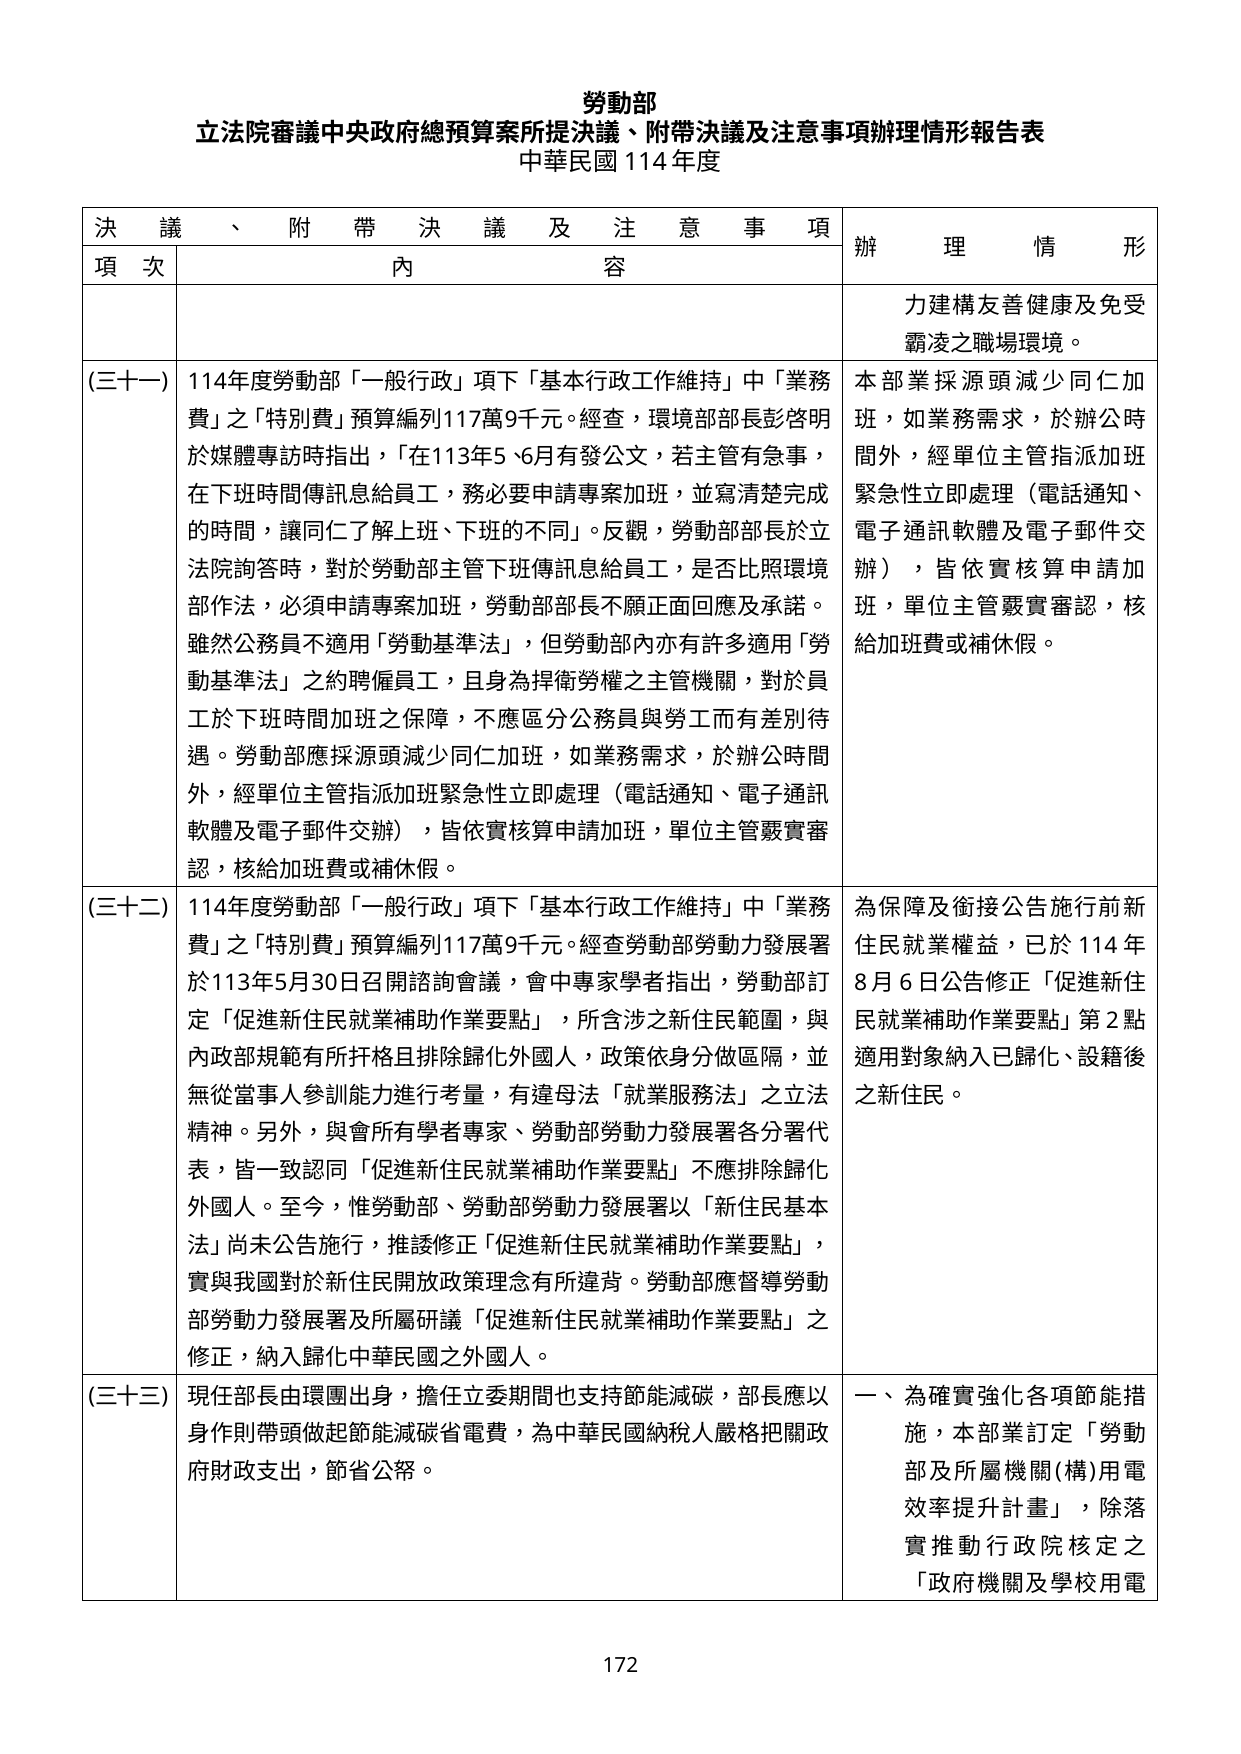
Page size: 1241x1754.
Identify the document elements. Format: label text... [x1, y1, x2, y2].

table_cell 力建構友善健康及免受霸凌之職場環境。 [843, 285, 1157, 360]
table_cell (三十三) [83, 1375, 176, 1600]
table_cell 內 容 [177, 246, 842, 284]
table_header 決議、附帶決議及注意事項 [83, 208, 842, 245]
table_cell 114年度勞動部「一般行政」項下「基本行政工作維持」中「業務費」之「特別費」預算編列117萬9千元。經查勞動部勞動力發展署於113年5月30日召開諮詢會議，會中專家學者指出，勞動部訂定「促進新住民就業補助作業要點」，所含涉之新住民範圍，與內政部規範有所扞格且排除歸化外國人，政策依身分做區隔，並無從當事人參訓能力進行考量，有違母法「就業服務法」之立法精神。另外，與會所有學者專家、勞動部勞動力發展署各分署代表，皆一致認同「促進新住民就業補助作業要點」不應排除歸化外國人。至今，惟勞動部、勞動部勞動力發展署以「新住民基本法」尚未公告施行，推諉修正「促進新住民就業補助作業要點」，實與我國對於新住民開放政策理念有所違背。勞動部應督導勞動部勞動力發展署及所屬研議「促進新住民就業補助作業要點」之修正，納入歸化中華民國之外國人。 [177, 887, 842, 1374]
table_cell [177, 285, 842, 360]
table_cell (三十一) [83, 361, 176, 886]
table_header 辦理情形 [843, 208, 1157, 284]
table_cell 114年度勞動部「一般行政」項下「基本行政工作維持」中「業務費」之「特別費」預算編列117萬9千元。經查，環境部部長彭啓明於媒體專訪時指出，「在113年5、6月有發公文，若主管有急事，在下班時間傳訊息給員工，務必要申請專案加班，並寫清楚完成的時間，讓同仁了解上班、下班的不同」。反觀，勞動部部長於立法院詢答時，對於勞動部主管下班傳訊息給員工，是否比照環境部作法，必須申請專案加班，勞動部部長不願正面回應及承諾。雖然公務員不適用「勞動基準法」，但勞動部內亦有許多適用「勞動基準法」之約聘僱員工，且身為捍衛勞權之主管機關，對於員工於下班時間加班之保障，不應區分公務員與勞工而有差別待遇。勞動部應採源頭減少同仁加班，如業務需求，於辦公時間外，經單位主管指派加班緊急性立即處理（電話通知、電子通訊軟體及電子郵件交辦），皆依實核算申請加班，單位主管覈實審認，核給加班費或補休假。 [177, 361, 842, 886]
table_cell 為確實強化各項節能措施，本部業訂定「勞動部及所屬機關(構)用電效率提升計畫」，除落實推動行政院核定之「政府機關及學校用電效率提升計畫」(113年-115年)，透過訂定期程並搭配短期及長期策略，確保本部與所屬按部就班提升用電效率、節約能源及節省經費支出。 本部推動重要項目概述如下： 定期盤查現有設備、評估汰換項目及進行節電改善，推動相關管考作業追蹤檢討。 短期策略： 辦理用電診斷，調整電費計算基準：定期檢討合理契約容量，根據用電習慣及用電量評估調整，以減少電費支出。 辦理節電評估報告：洽專業技師或顧問公司辦理節電評估，並依照評估內容據以施行節電作為，編列預算執行改善，並定期追蹤改善情形。 推動相關節電措施：導入節能績效保證專案，強化各項設備及系統節電措施。 長期策略： 提升設備節能效率：盤點老舊耗能設備，規劃汰換時程，冷氣、冰箱、空調系統、變壓器及電梯等老舊耗能設備，優先編列預算辦理汰換。 依執行成效、節電技術發展情形及預算滾動式調整設備汰換期程。 [843, 1375, 1157, 1600]
table_cell (三十二) [83, 887, 176, 1374]
table_cell [83, 285, 176, 360]
table_cell 現任部長由環團出身，擔任立委期間也支持節能減碳，部長應以身作則帶頭做起節能減碳省電費，為中華民國納稅人嚴格把關政府財政支出，節省公帑。 [177, 1375, 842, 1600]
table_cell 項次 [83, 246, 176, 284]
table_cell 為保障及銜接公告施行前新住民就業權益，已於114年8月6日公告修正「促進新住民就業補助作業要點」第2點適用對象納入已歸化、設籍後之新住民。 [843, 887, 1157, 1374]
table_cell 本部業採源頭減少同仁加班，如業務需求，於辦公時間外，經單位主管指派加班緊急性立即處理（電話通知、電子通訊軟體及電子郵件交辦），皆依實核算申請加班，單位主管覈實審認，核給加班費或補休假。 [843, 361, 1157, 886]
